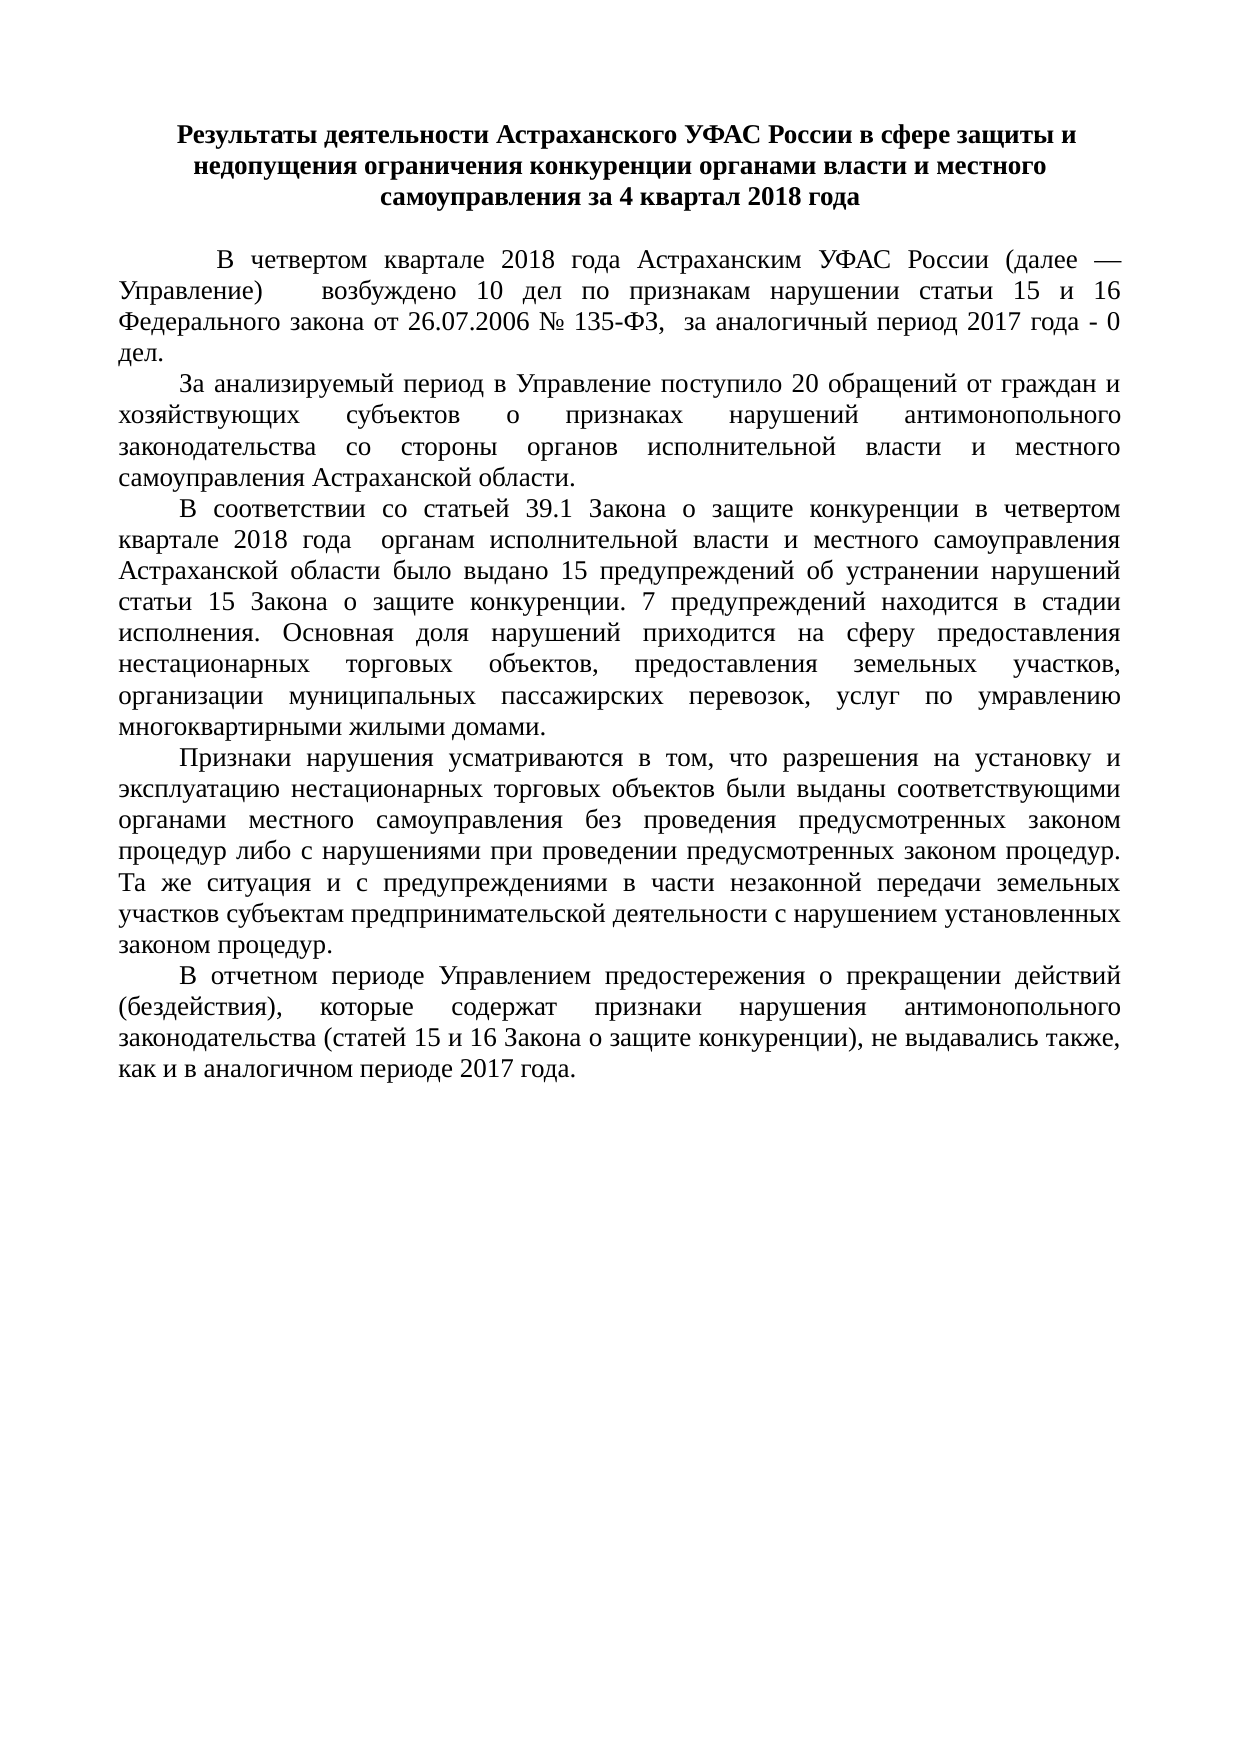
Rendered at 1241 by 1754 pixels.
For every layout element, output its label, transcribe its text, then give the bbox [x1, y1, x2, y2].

text В четвертом квартале 2018 года Астраханским УФАС России (далее — Управление) возбуждено 10 дел по признакам нарушении статьи 15 и 16 Федерального закона от 26.07.2006 № 135-ФЗ, за аналогичный период 2017 года - 0 дел. [118, 243, 1122, 367]
text В отчетном периоде Управлением предостережения о прекращении действий (бездействия), которые содержат признаки нарушения антимонопольного законодательства (статей 15 и 16 Закона о защите конкуренции), не выдавались также, как и в аналогичном периоде 2017 года. [118, 959, 1122, 1084]
text За анализируемый период в Управление поступило 20 обращений от граждан и хозяйствующих субъектов о признаках нарушений антимонопольного законодательства со стороны органов исполнительной власти и местного самоуправления Астраханской области. [118, 367, 1122, 492]
text В соответствии со статьей 39.1 Закона о защите конкуренции в четвертом квартале 2018 года органам исполнительной власти и местного самоуправления Астраханской области было выдано 15 предупреждений об устранении нарушений статьи 15 Закона о защите конкуренции. 7 предупреждений находится в стадии исполнения. Основная доля нарушений приходится на сферу предоставления нестационарных торговых объектов, предоставления земельных участков, организации муниципальных пассажирских перевозок, услуг по умравлению многоквартирными жилыми домами. [118, 492, 1122, 741]
text Результаты деятельности Астраханского УФАС России в сфере защиты и недопущения ограничения конкуренции органами власти и местного самоуправления за 4 квартал 2018 года [118, 118, 1122, 212]
text Признаки нарушения усматриваются в том, что разрешения на установку и эксплуатацию нестационарных торговых объектов были выданы соответствующими органами местного самоуправления без проведения предусмотренных законом процедур либо с нарушениями при проведении предусмотренных законом процедур. Та же ситуация и с предупреждениями в части незаконной передачи земельных участков субъектам предпринимательской деятельности с нарушением установленных законом процедур. [118, 741, 1122, 959]
